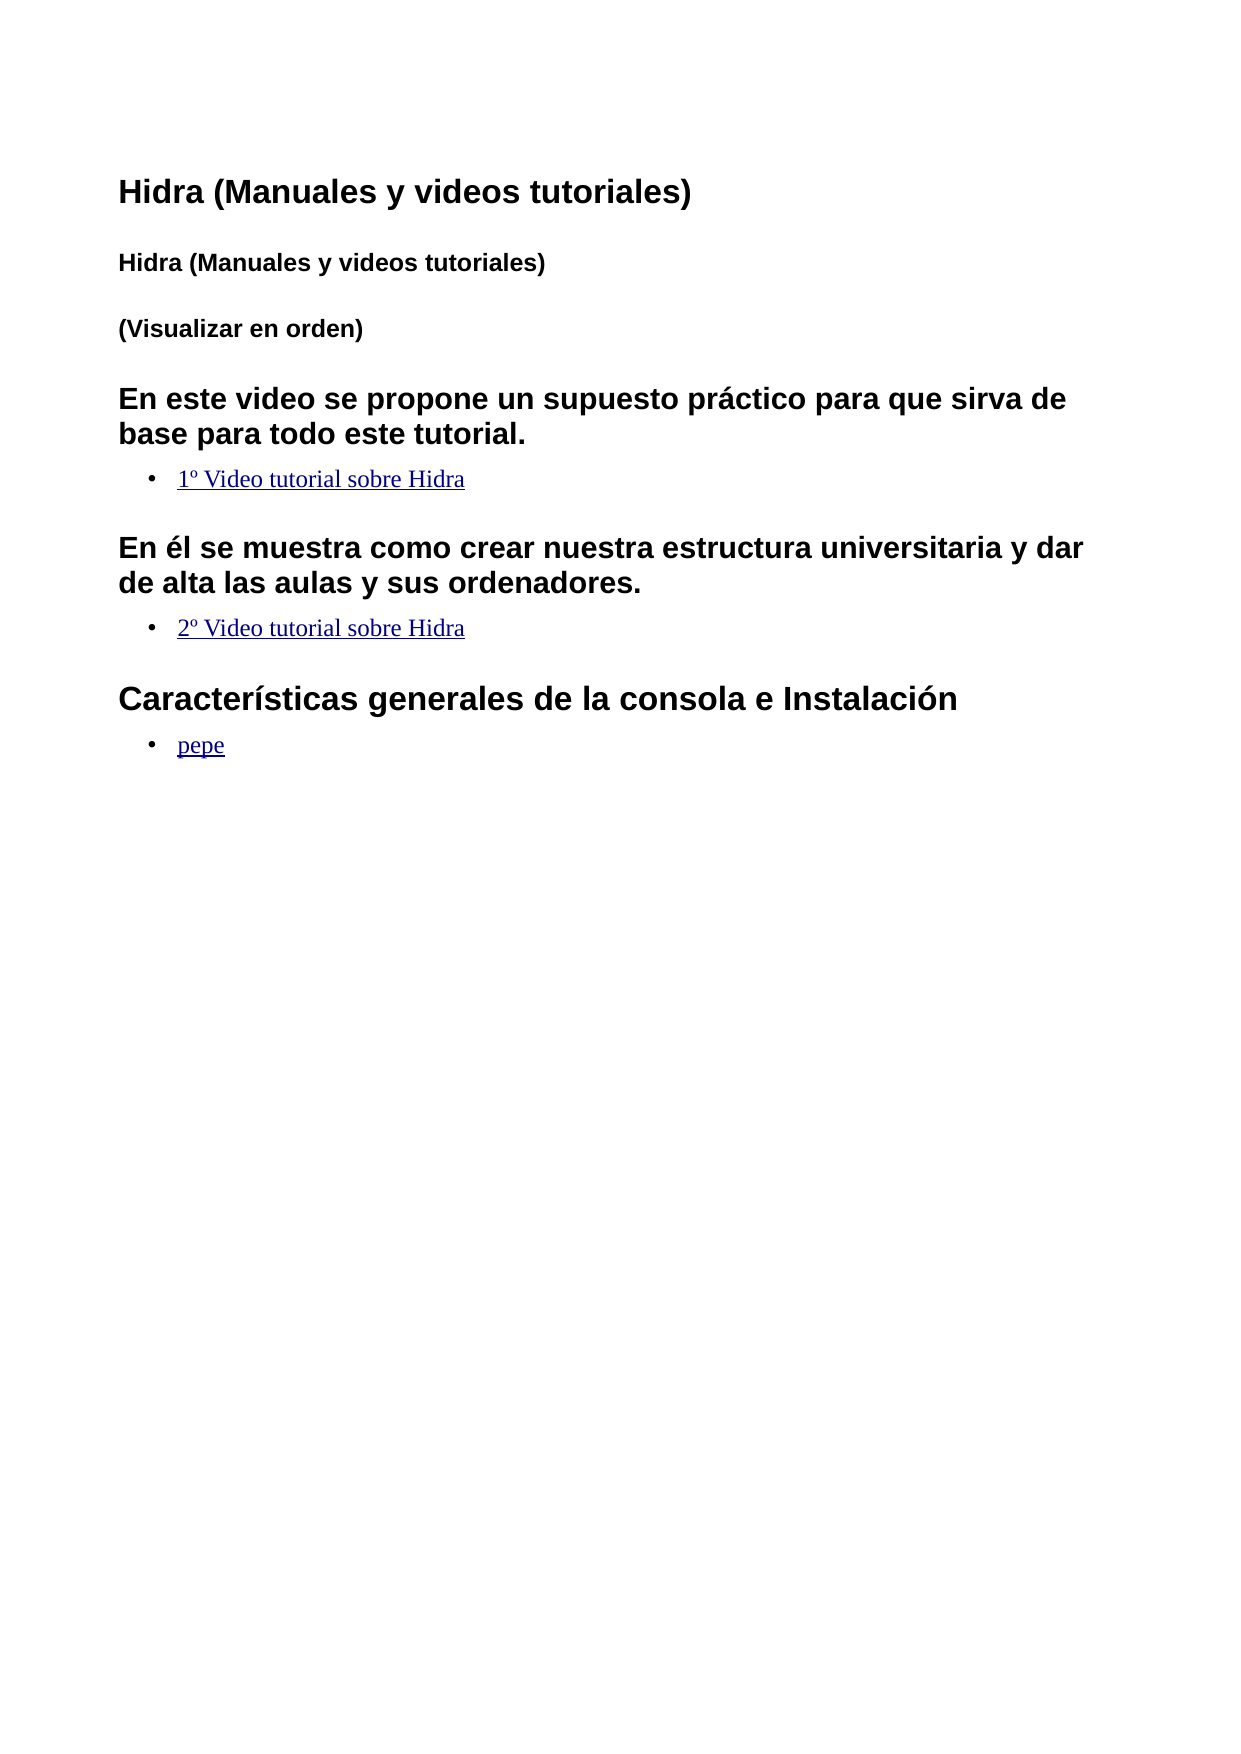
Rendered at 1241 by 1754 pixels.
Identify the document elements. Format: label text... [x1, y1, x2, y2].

list 1º Video tutorial sobre Hidra [148, 464, 1122, 492]
subtitle Hidra (Manuales y videos tutoriales) [118, 172, 1122, 211]
subtitle En él se muestra como crear nuestra estructura universitaria y dar de alta las aulas y sus ordenadores. [118, 530, 1122, 601]
list 2º Video tutorial sobre Hidra [148, 613, 1122, 642]
subtitle Características generales de la consola e Instalación [118, 679, 1122, 718]
subtitle En este video se propone un supuesto práctico para que sirva de base para todo este tutorial. [118, 381, 1122, 451]
list pepe [148, 730, 1122, 759]
subtitle (Visualizar en orden) [118, 314, 1122, 343]
subtitle Hidra (Manuales y videos tutoriales) [118, 248, 1122, 277]
